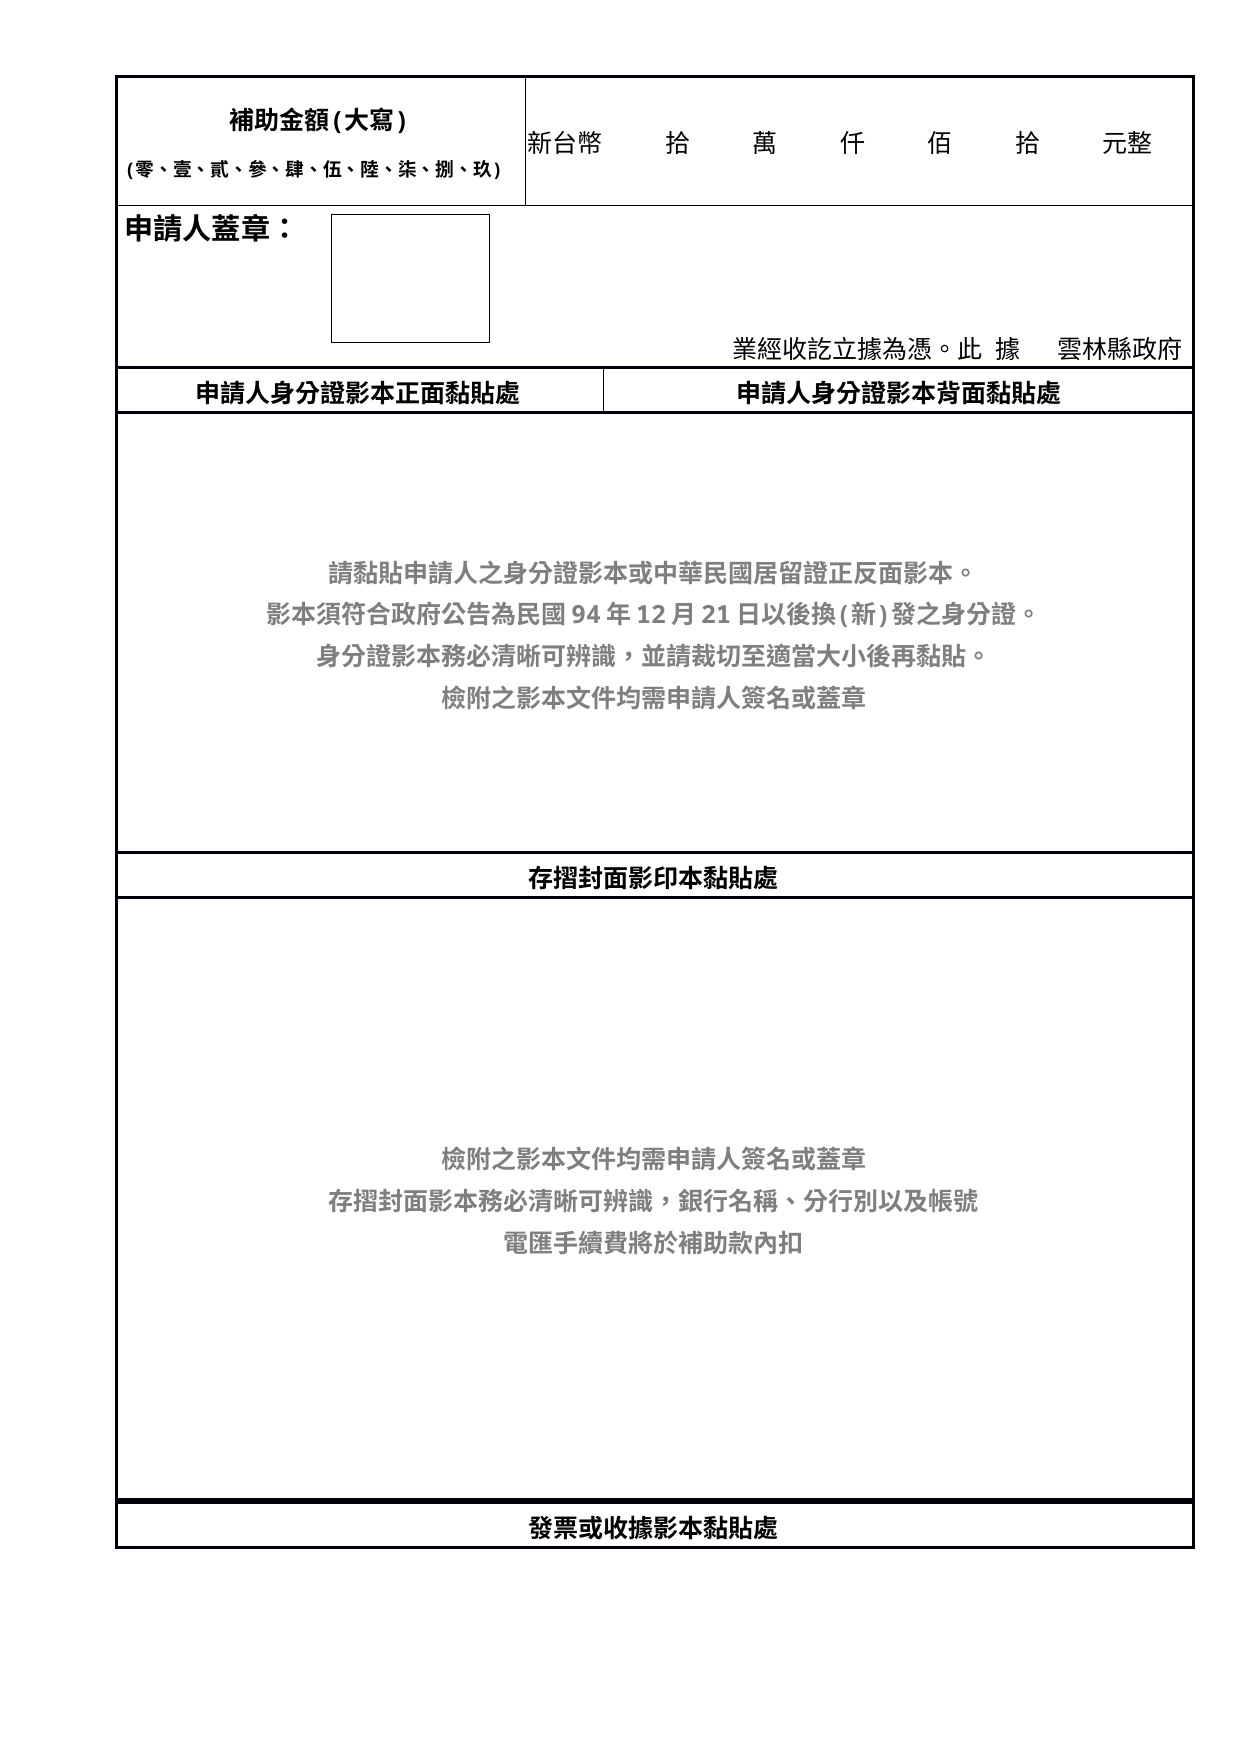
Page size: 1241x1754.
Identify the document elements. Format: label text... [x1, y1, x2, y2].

table_cell 申請人身分證影本背面黏貼處 [604, 369, 1192, 411]
table_cell 存摺封面影印本黏貼處 [118, 854, 1192, 896]
table_cell 申請人身分證影本正面黏貼處 [118, 369, 603, 411]
table_cell 申請人蓋章： 業經收訖立據為憑。此 據 雲林縣政府 [118, 206, 1192, 366]
table_header 發票或收據影本黏貼處 [118, 1504, 1192, 1546]
table_header 補助金額(大寫) (零、壹、貳、參、肆、伍、陸、柒、捌、玖) [118, 78, 525, 205]
table_header 新台幣 拾 萬 仟 佰 拾 元整 [526, 78, 1192, 205]
table_cell 檢附之影本文件均需申請人簽名或蓋章 存摺封面影本務必清晰可辨識，銀行名稱、分行別以及帳號 電匯手續費將於補助款內扣 [118, 899, 1192, 1498]
table_cell 請黏貼申請人之身分證影本或中華民國居留證正反面影本。 影本須符合政府公告為民國94年12月21日以後換(新)發之身分證。 身分證影本務必清晰可辨識，並請裁切至適當大小後再黏貼。 檢附之影本文件均需申請人簽名或蓋章 [118, 414, 1192, 851]
